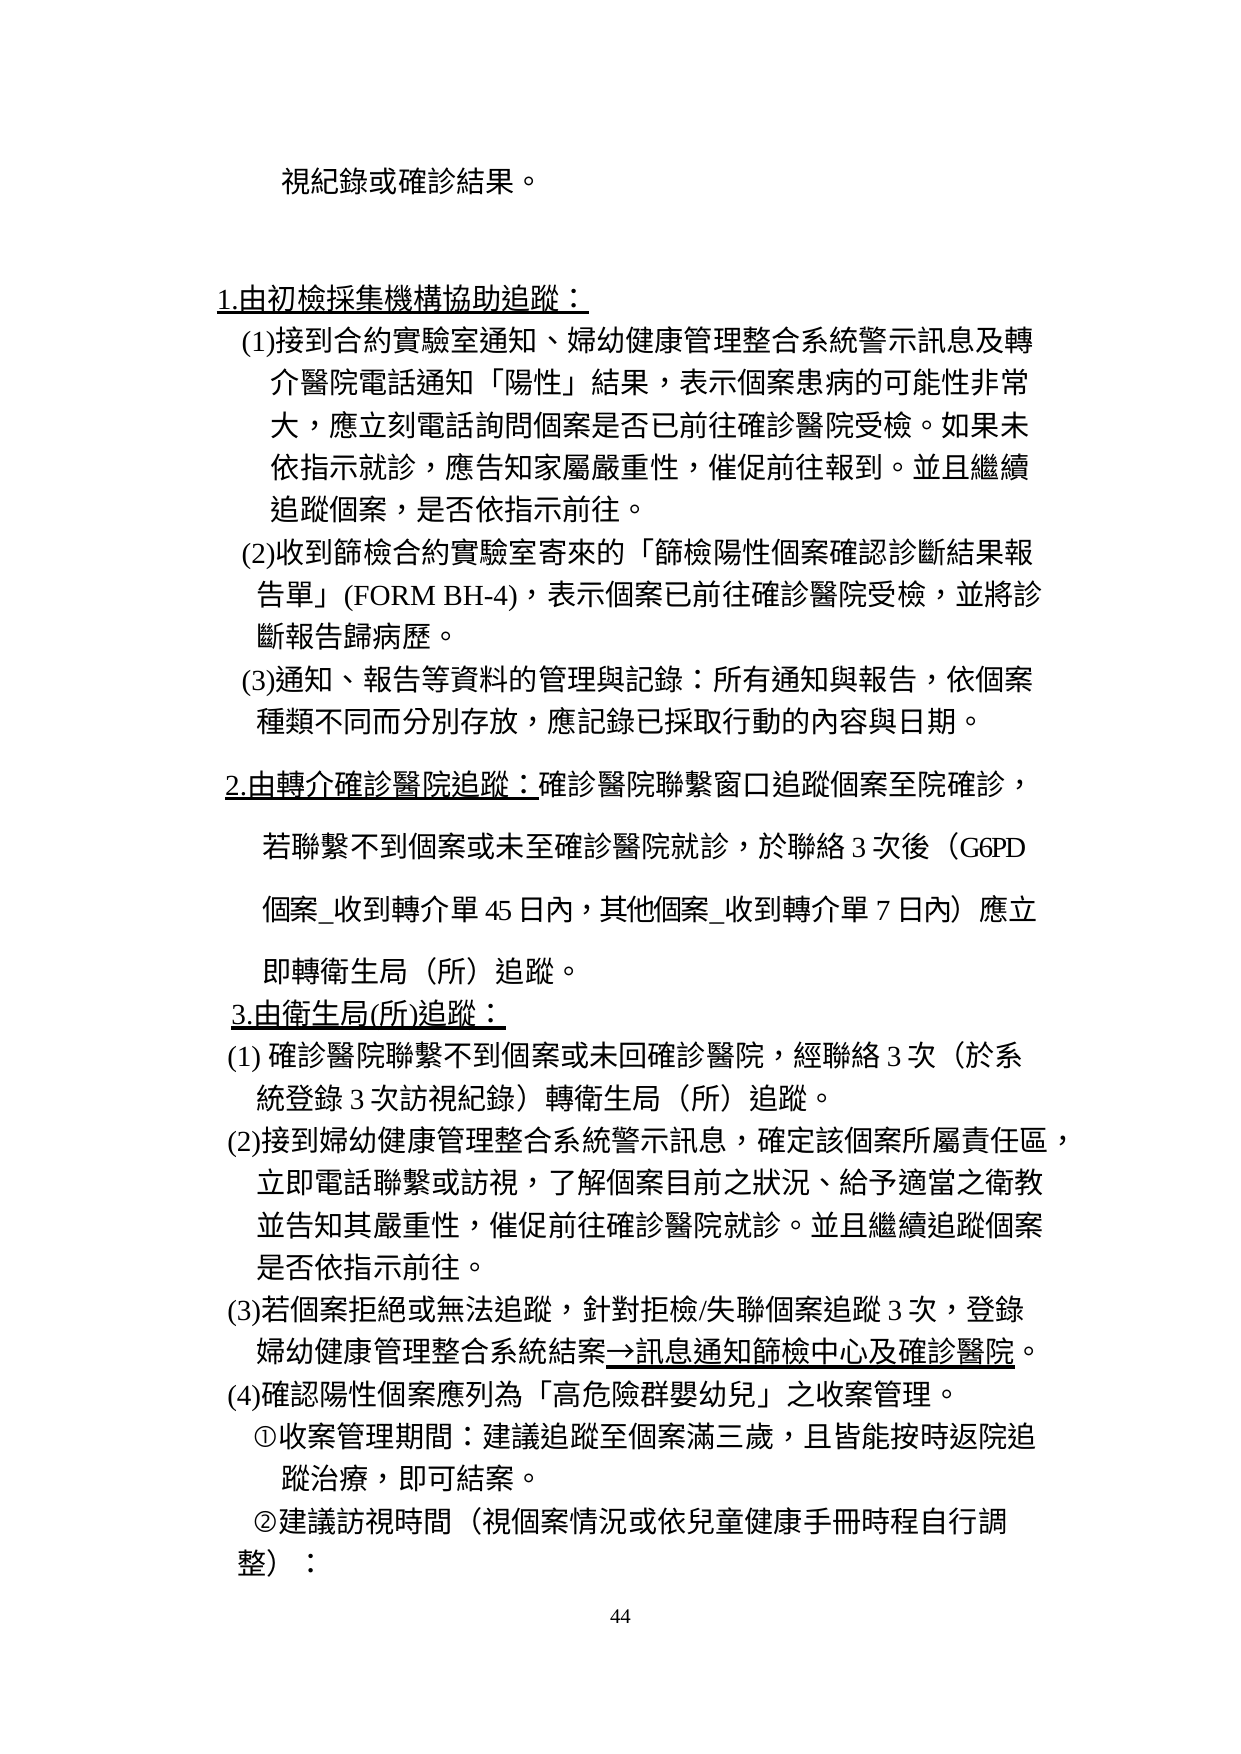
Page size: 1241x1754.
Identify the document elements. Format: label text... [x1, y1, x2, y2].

text (1)接到合約實驗室通知、婦幼健康管理整合系統警示訊息及轉介醫院電話通知「陽性」結果，表示個案患病的可能性非常大，應立刻電話詢問個案是否已前往確診醫院受檢。如果未依指示就診，應告知家屬嚴重性，催促前往報到。並且繼續追蹤個案，是否依指示前往。 [241, 318, 1053, 529]
text 視紀錄或確診結果。 [281, 158, 1053, 201]
text 收案管理期間：建議追蹤至個案滿三歲，且皆能按時返院追蹤治療，即可結案。 [252, 1414, 1053, 1498]
text (2)收到篩檢合約實驗室寄來的「篩檢陽性個案確認診斷結果報告單」(FORM BH-4)，表示個案已前往確診醫院受檢，並將診斷報告歸病歷。 [241, 529, 1053, 656]
text (1) 確診醫院聯繫不到個案或未回確診醫院，經聯絡3次（於系統登錄3次訪視紀錄）轉衛生局（所）追蹤。 [227, 1033, 1053, 1118]
text 1.由初檢採集機構協助追蹤： [187, 276, 1053, 318]
text 3.由衛生局(所)追蹤： [187, 991, 1053, 1033]
text (3)通知、報告等資料的管理與記錄：所有通知與報告，依個案種類不同而分別存放，應記錄已採取行動的內容與日期。 [241, 656, 1053, 741]
text (3)若個案拒絕或無法追蹤，針對拒檢/失聯個案追蹤3次，登錄婦幼健康管理整合系統結案→訊息通知篩檢中心及確診醫院。 [227, 1287, 1053, 1371]
text (2)接到婦幼健康管理整合系統警示訊息，確定該個案所屬責任區，立即電話聯繫或訪視，了解個案目前之狀況、給予適當之衛教並告知其嚴重性，催促前往確診醫院就診。並且繼續追蹤個案是否依指示前往。 [227, 1118, 1053, 1287]
text 2.由轉介確診醫院追蹤：確診醫院聯繫窗口追蹤個案至院確診，若聯繫不到個案或未至確診醫院就診，於聯絡3次後（G6PD個案_收到轉介單45日內，其他個案_收到轉介單7日內）應立即轉衛生局（所）追蹤。 [225, 741, 1053, 991]
text (4)確認陽性個案應列為「高危險群嬰幼兒」之收案管理。 [227, 1371, 1053, 1414]
text 建議訪視時間（視個案情況或依兒童健康手冊時程自行調整）： [237, 1498, 1053, 1583]
